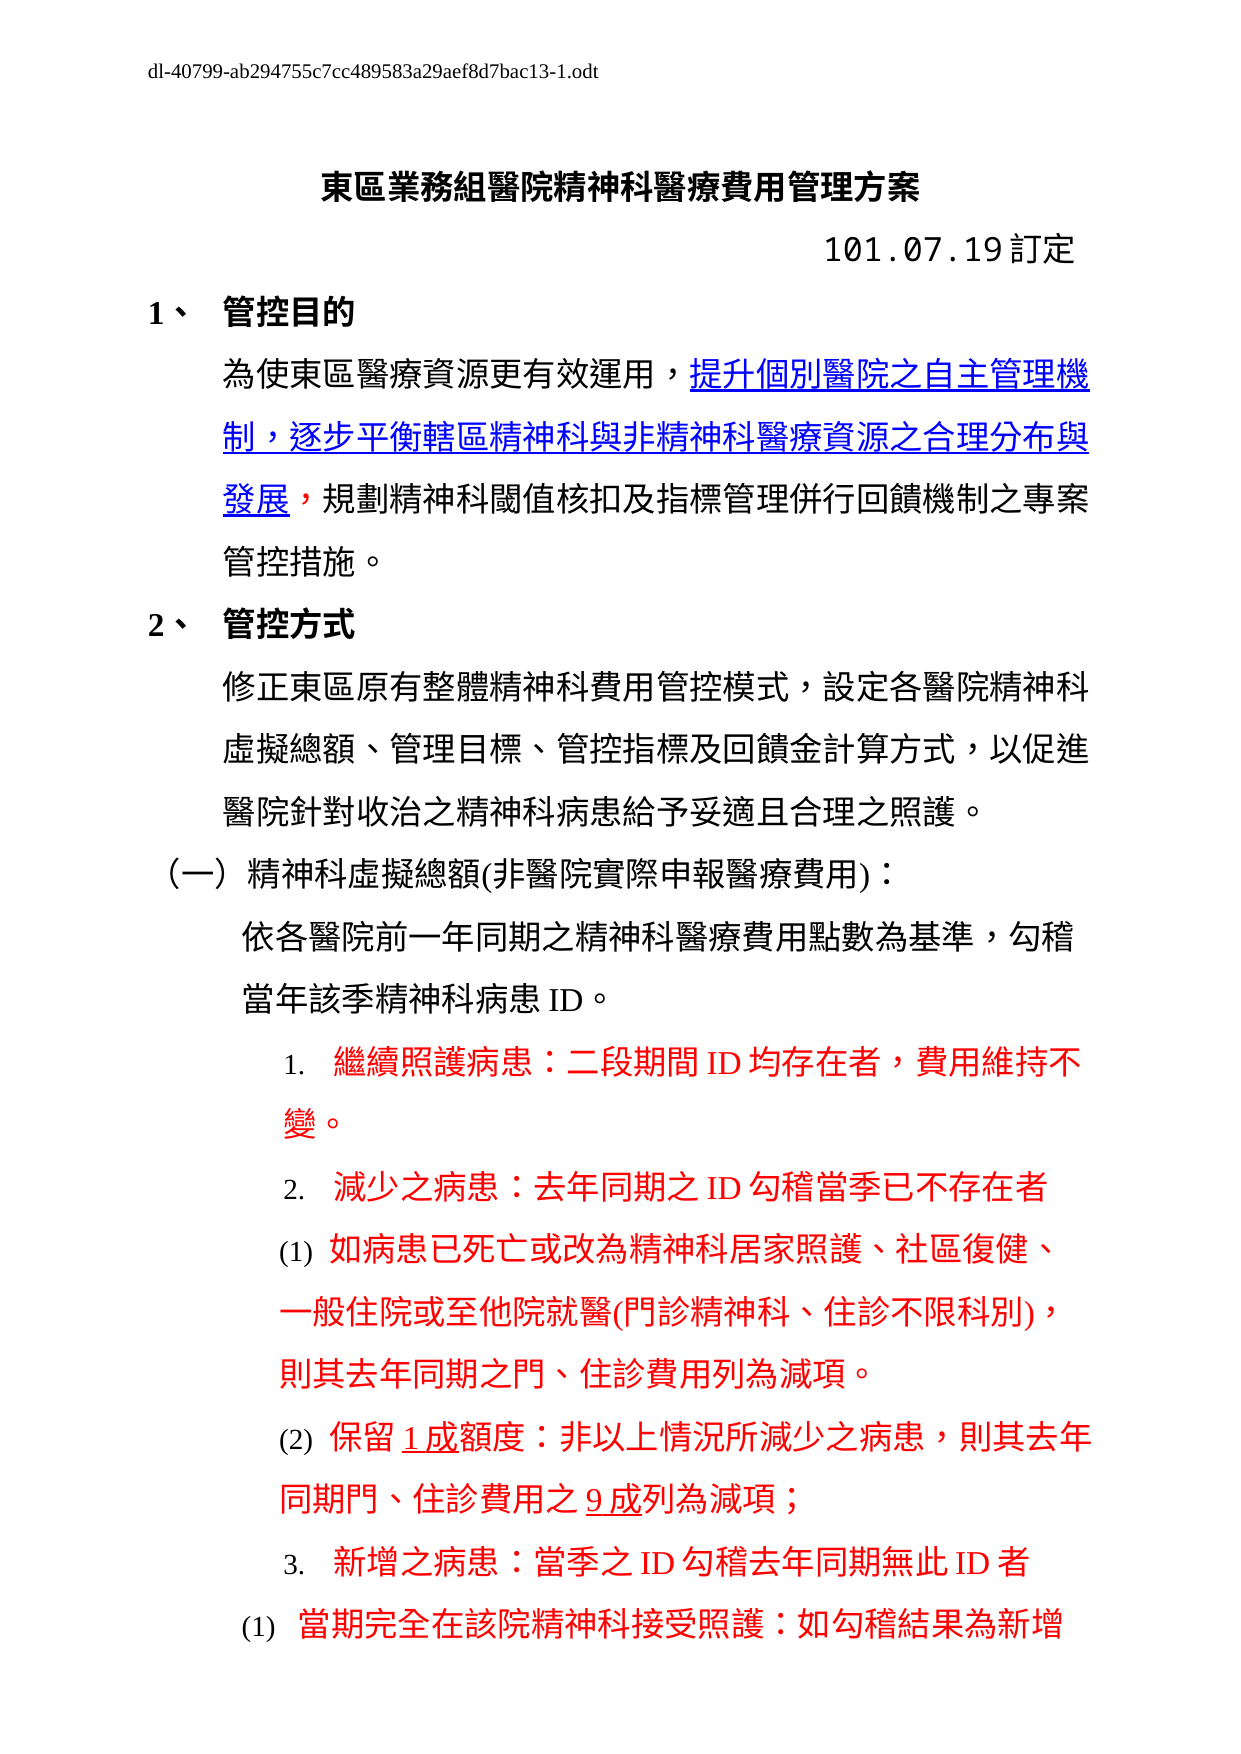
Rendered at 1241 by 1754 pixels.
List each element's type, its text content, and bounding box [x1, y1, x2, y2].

text 東區業務組醫院精神科醫療費用管理方案 [148, 143, 1092, 206]
list 如病患已死亡或改為精神科居家照護、社區復健、一般住院或至他院就醫(門診精神科、住診不限科別)，則其去年同期之門、住診費用列為減項。 [279, 1206, 1092, 1393]
list 保留1成額度：非以上情況所減少之病患，則其去年同期門、住診費用之9成列為減項； [279, 1393, 1092, 1518]
list 管控目的 [148, 268, 1092, 331]
list 當期完全在該院精神科接受照護：如勾稽結果為新增 [241, 1581, 1092, 1643]
text 依各醫院前一年同期之精神科醫療費用點數為基準，勾稽當年該季精神科病患ID。 [241, 893, 1092, 1018]
text （一）精神科虛擬總額(非醫院實際申報醫療費用)： [148, 831, 1092, 893]
list 繼續照護病患：二段期間ID均存在者，費用維持不變。 [283, 1018, 1092, 1143]
text 修正東區原有整體精神科費用管控模式，設定各醫院精神科虛擬總額、管理目標、管控指標及回饋金計算方式，以促進醫院針對收治之精神科病患給予妥適且合理之照護。 [223, 643, 1092, 831]
list 減少之病患：去年同期之ID勾稽當季已不存在者 [283, 1143, 1092, 1206]
list 管控方式 [148, 581, 1092, 643]
text 為使東區醫療資源更有效運用，提升個別醫院之自主管理機制，逐步平衡轄區精神科與非精神科醫療資源之合理分布與發展，規劃精神科閾值核扣及指標管理併行回饋機制之專案管控措施。 [223, 331, 1092, 581]
list 新增之病患：當季之ID勾稽去年同期無此ID者 [283, 1518, 1092, 1581]
text 101.07.19訂定 [148, 206, 1092, 268]
